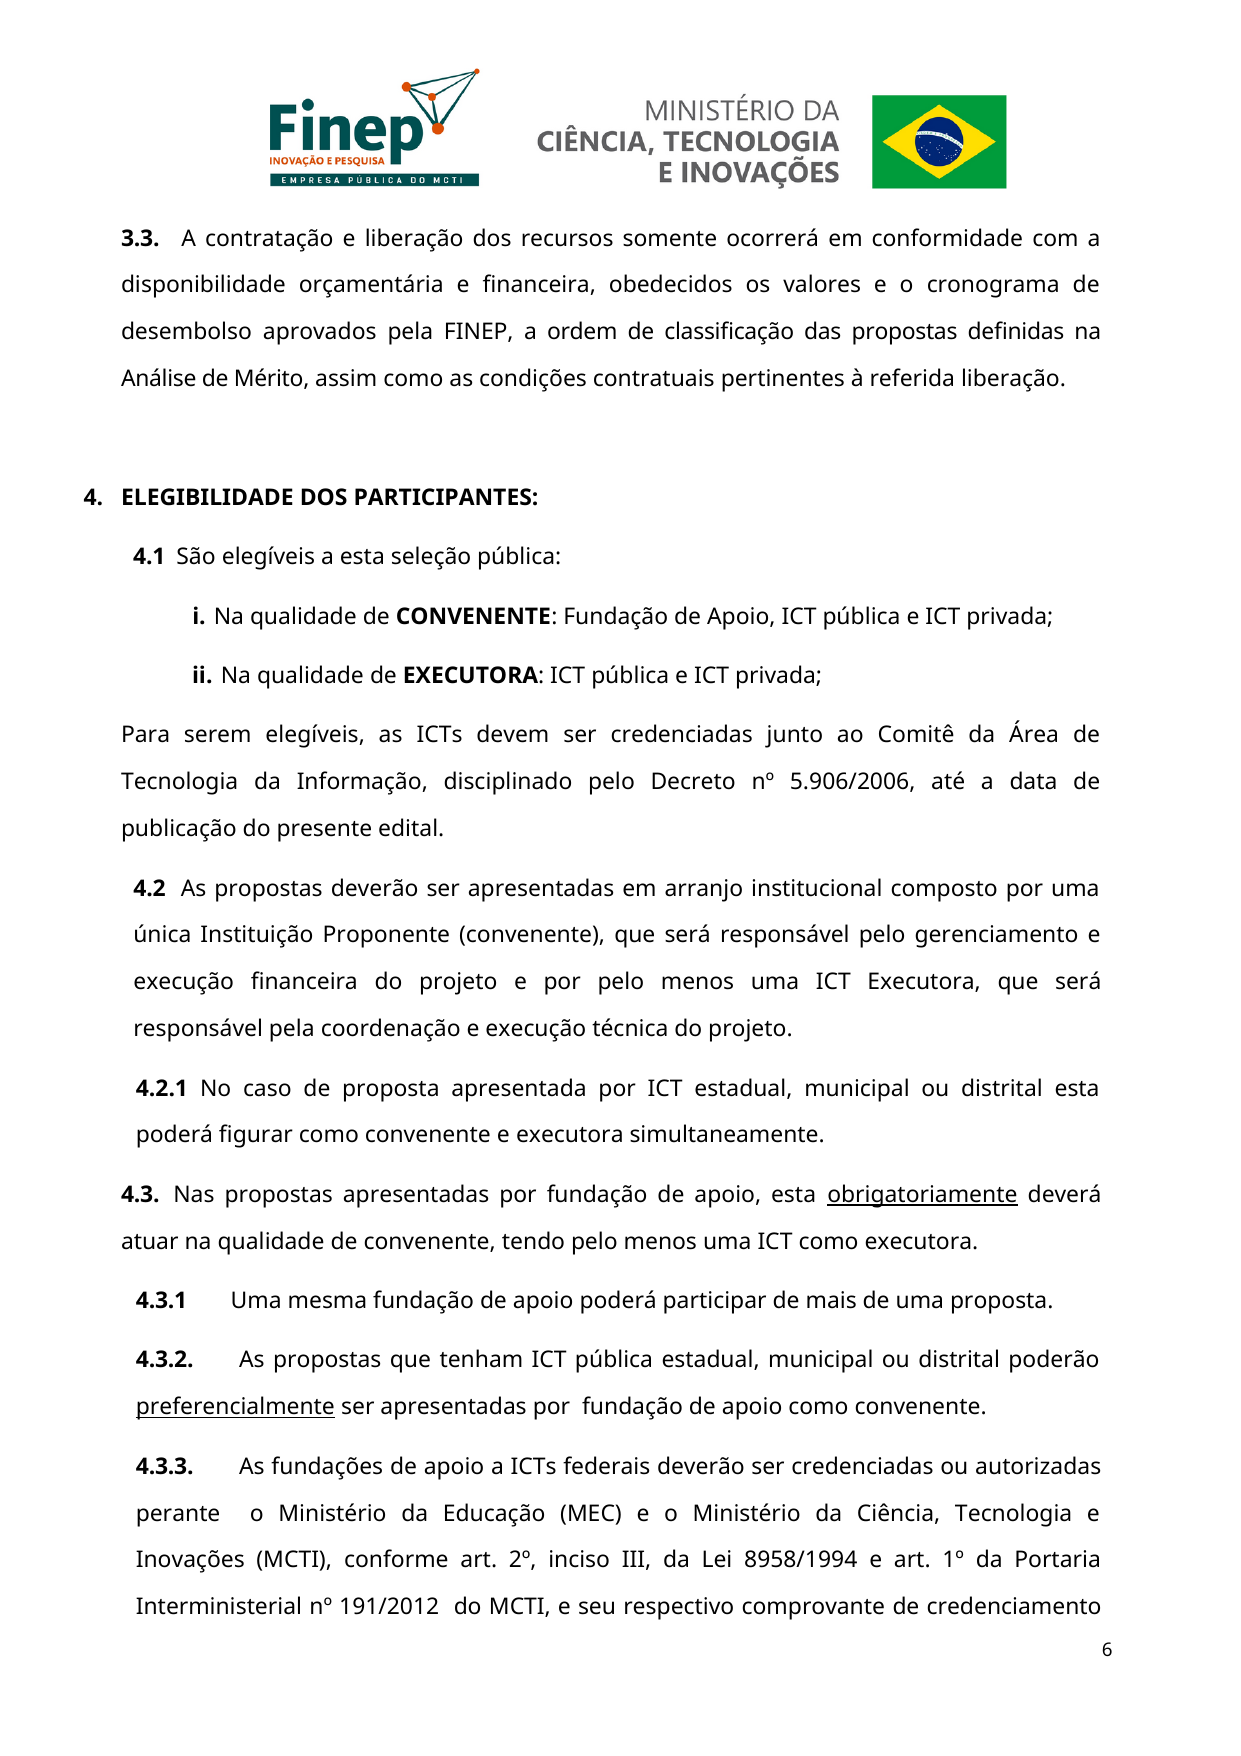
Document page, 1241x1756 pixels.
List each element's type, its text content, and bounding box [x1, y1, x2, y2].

list Nas propostas apresentadas por fundação de apoio, esta obrigatoriamente deverá atuar na qualidade de convenente, tendo pelo menos uma ICT como executora. [121, 1178, 1101, 1256]
list Na qualidade de EXECUTORA: ICT pública e ICT privada; [192, 659, 1167, 690]
list São elegíveis a esta seleção pública: [133, 540, 1167, 572]
list As propostas deverão ser apresentadas em arranjo institucional composto por uma única Instituição Proponente (convenente), que será responsável pelo gerenciamento e execução financeira do projeto e por pelo menos uma ICT Executora, que será responsável pela coordenação e execução técnica do projeto. [133, 872, 1101, 1043]
list Uma mesma fundação de apoio poderá participar de mais de uma proposta. [136, 1284, 1167, 1315]
list ELEGIBILIDADE DOS PARTICIPANTES: [83, 481, 1167, 512]
list Para serem elegíveis, as ICTs devem ser credenciadas junto ao Comitê da Área de Tecnologia da Informação, disciplinado pelo Decreto nº 5.906/2006, até a data de publicação do presente edital. [121, 718, 1101, 843]
text 4.2.1 No caso de proposta apresentada por ICT estadual, municipal ou distrital esta poderá figurar como convenente e executora simultaneamente. [136, 1072, 1101, 1150]
list Na qualidade de CONVENENTE: Fundação de Apoio, ICT pública e ICT privada; [192, 600, 1167, 631]
list As propostas que tenham ICT pública estadual, municipal ou distrital poderão preferencialmente ser apresentadas por fundação de apoio como convenente. [136, 1343, 1101, 1422]
list A contratação e liberação dos recursos somente ocorrerá em conformidade com a disponibilidade orçamentária e financeira, obedecidos os valores e o cronograma de desembolso aprovados pela FINEP, a ordem de classificação das propostas definidas na Análise de Mérito, assim como as condições contratuais pertinentes à referida liberação. [121, 222, 1101, 393]
list As fundações de apoio a ICTs federais deverão ser credenciadas ou autorizadas perante o Ministério da Educação (MEC) e o Ministério da Ciência, Tecnologia e Inovações (MCTI), conforme art. 2º, inciso III, da Lei 8958/1994 e art. 1º da Portaria Interministerial nº 191/2012 do MCTI, e seu respectivo comprovante de credenciamento [136, 1450, 1101, 1622]
